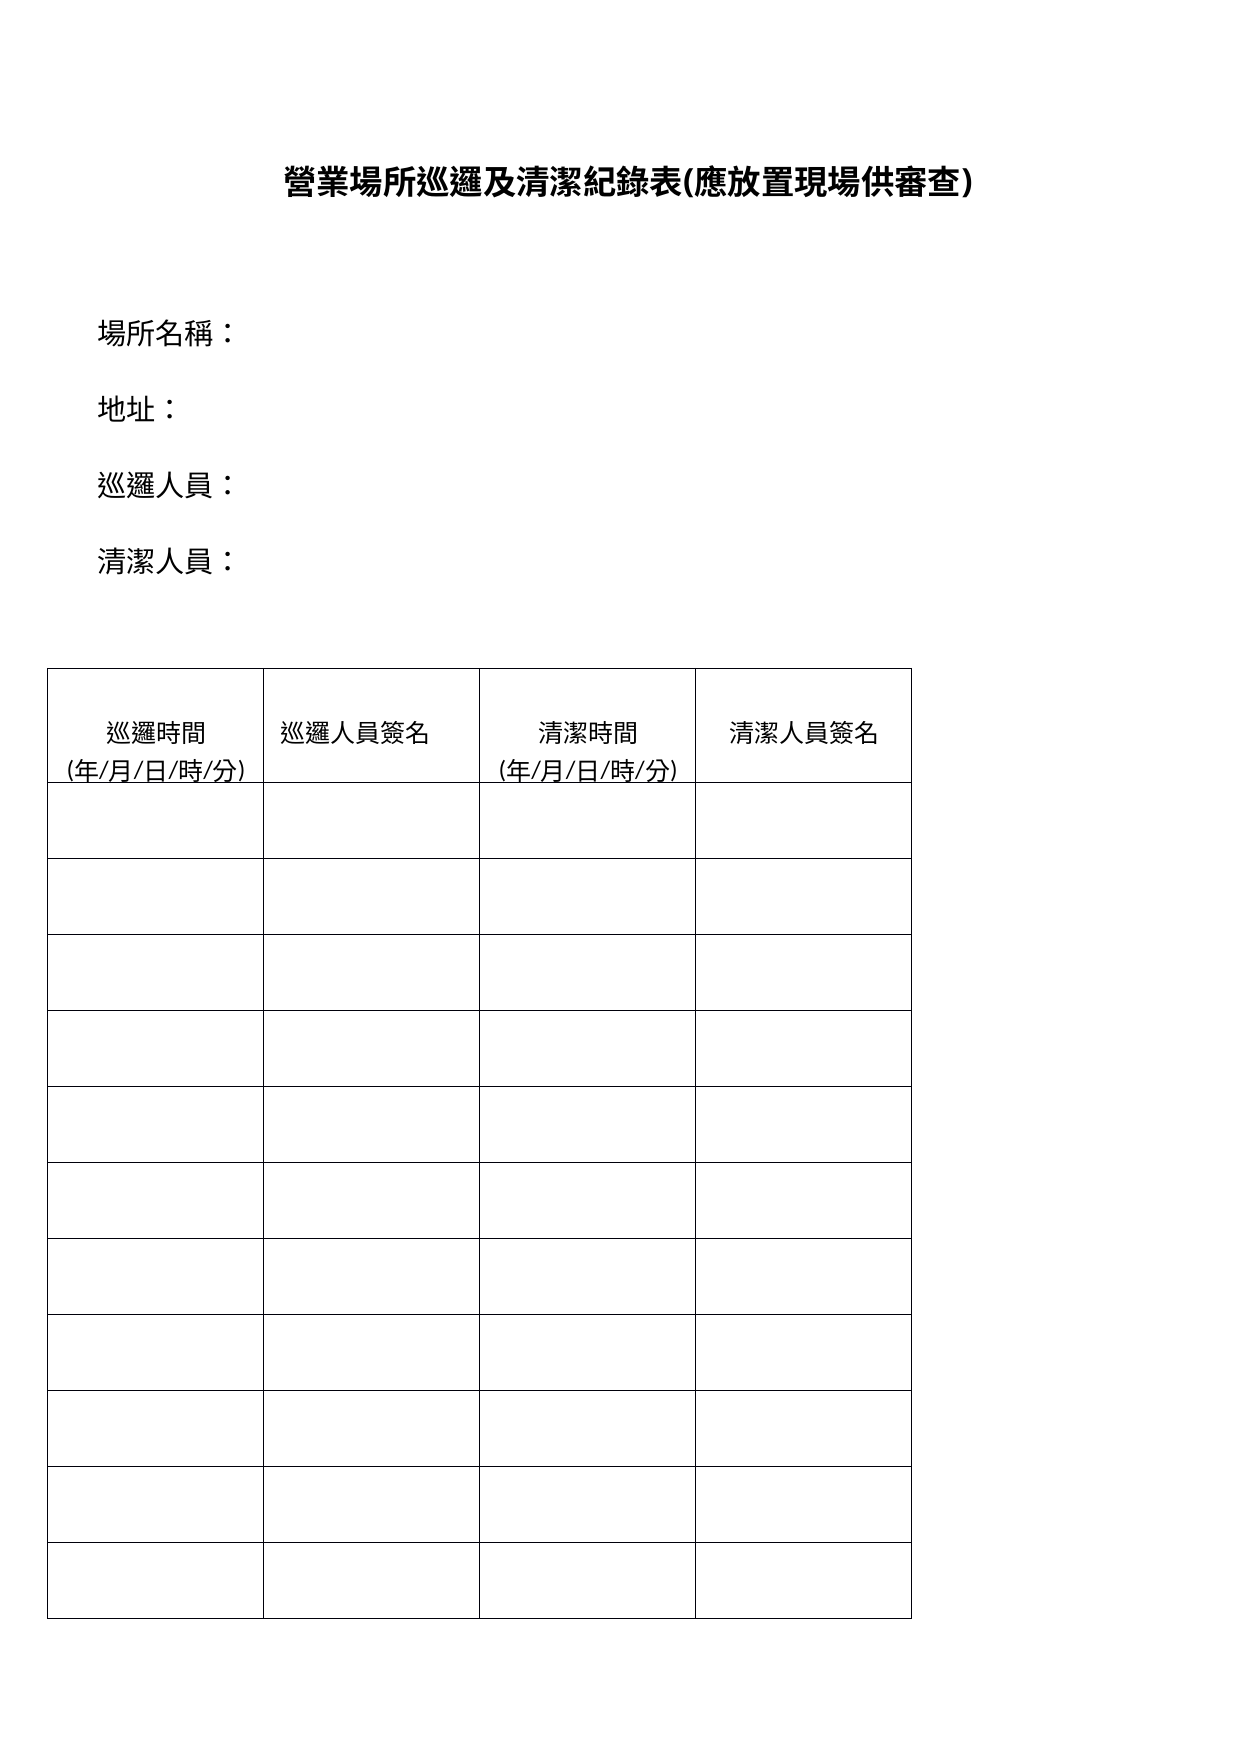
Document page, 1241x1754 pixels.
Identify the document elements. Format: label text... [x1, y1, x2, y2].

table_cell [696, 1315, 911, 1390]
text 地址： [59, 364, 1196, 440]
table_cell [48, 1315, 263, 1390]
text 清潔人員： [59, 516, 1196, 592]
table_cell [264, 1163, 479, 1238]
table_cell [480, 1315, 695, 1390]
table_cell [696, 1543, 911, 1618]
table_cell [48, 1087, 263, 1162]
table_cell [696, 1239, 911, 1314]
table_cell [48, 1543, 263, 1618]
table_cell [48, 935, 263, 1010]
table_header 巡邏時間 (年/月/日/時/分) [48, 669, 263, 782]
table_cell [264, 1467, 479, 1542]
table_cell [480, 1011, 695, 1086]
table_cell [48, 1467, 263, 1542]
table_cell [696, 1087, 911, 1162]
table_cell [48, 1391, 263, 1466]
table_cell [696, 1391, 911, 1466]
table_cell [480, 1239, 695, 1314]
table_cell [480, 935, 695, 1010]
table_cell [696, 1467, 911, 1542]
table_cell [696, 1011, 911, 1086]
table_cell [264, 859, 479, 934]
table_cell [48, 1011, 263, 1086]
table_cell [480, 1467, 695, 1542]
table_cell [264, 1087, 479, 1162]
table_cell [264, 1315, 479, 1390]
table_header 清潔人員簽名 [696, 669, 911, 782]
table_cell [264, 1543, 479, 1618]
table_cell [264, 1391, 479, 1466]
table_cell [480, 1543, 695, 1618]
table_cell [480, 1391, 695, 1466]
table_cell [264, 935, 479, 1010]
table_cell [264, 1011, 479, 1086]
table_cell [48, 783, 263, 858]
text 場所名稱： [59, 288, 1196, 364]
table_header 巡邏人員簽名 [264, 669, 479, 782]
table_cell [480, 859, 695, 934]
table_cell [696, 935, 911, 1010]
table_header 清潔時間 (年/月/日/時/分) [480, 669, 695, 782]
text 營業場所巡邏及清潔紀錄表(應放置現場供審查) [59, 136, 1196, 212]
table_cell [264, 1239, 479, 1314]
table_cell [48, 859, 263, 934]
table_cell [696, 859, 911, 934]
text 巡邏人員： [59, 440, 1196, 516]
table_cell [696, 783, 911, 858]
table_cell [480, 1163, 695, 1238]
table_cell [480, 1087, 695, 1162]
table_cell [480, 783, 695, 858]
table_cell [48, 1239, 263, 1314]
table_cell [48, 1163, 263, 1238]
table_cell [264, 783, 479, 858]
table_cell [696, 1163, 911, 1238]
